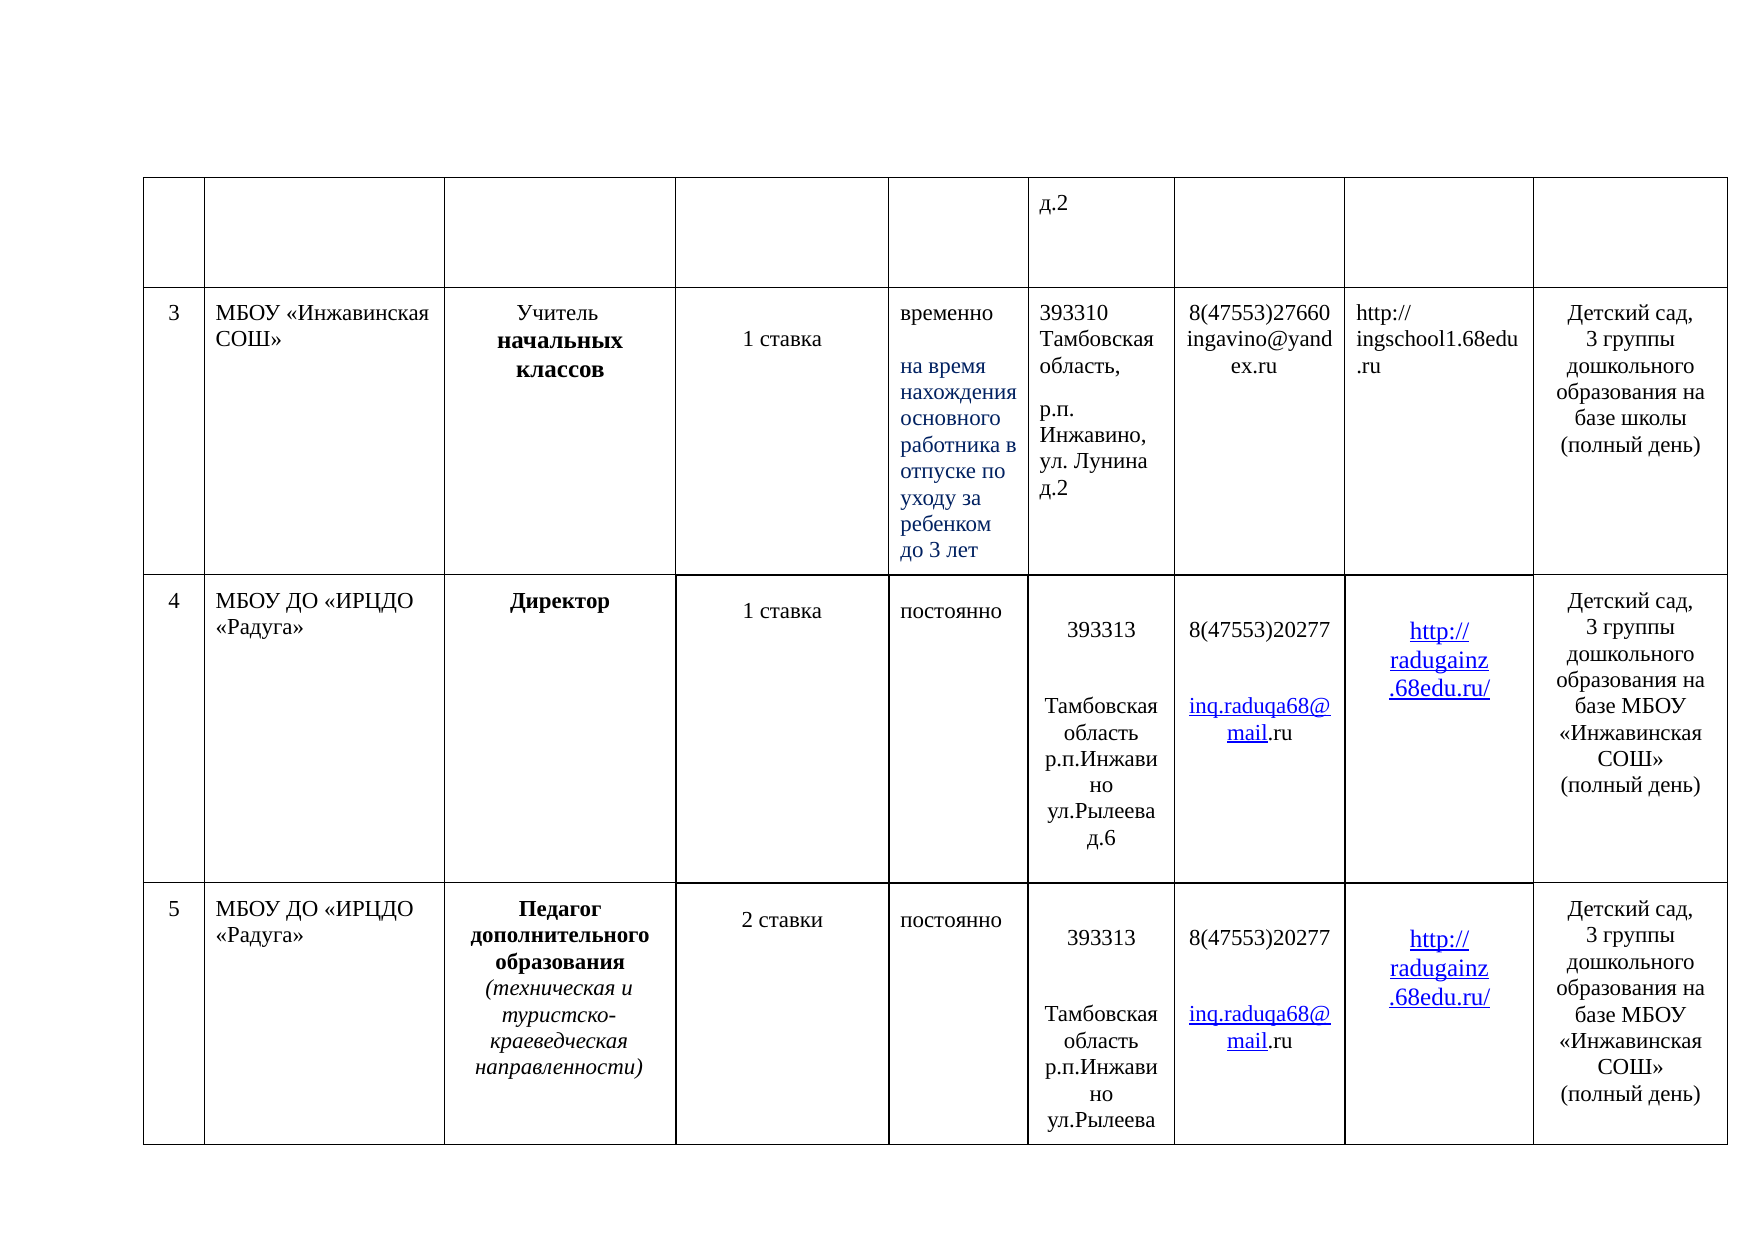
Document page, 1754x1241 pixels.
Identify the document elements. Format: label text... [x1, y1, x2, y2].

table_cell 2 ставки [677, 884, 888, 1143]
table_cell Детский сад, 3 группы дошкольного образования на базе МБОУ «Инжавинская СОШ» (полный день) [1534, 575, 1727, 882]
table_cell 393310 Тамбовская область, р.п. Инжавино, ул. Лунина д.2 [1029, 288, 1174, 574]
table_cell http://radugainz.HYPERLINK "http://radugainz.68edu.ru/"68edu.ru/ [1346, 884, 1533, 1143]
table_cell МБОУ ДО «ИРЦДО «Радуга» [205, 575, 444, 882]
table_cell [1345, 178, 1533, 287]
table_cell 393313 Тамбовская область р.п.Инжавино ул.Рылеева д.6 [1029, 576, 1174, 882]
table_cell http://ingschool1.68edu.ru [1345, 288, 1533, 574]
table_cell Учитель начальных классов [445, 288, 675, 574]
table_cell 393313 Тамбовская область р.п.Инжавино ул.Рылеева [1029, 884, 1174, 1143]
table_cell 1 ставка [676, 288, 888, 574]
table_cell д.2 [1029, 178, 1174, 287]
table_cell постоянно [890, 576, 1027, 882]
table_cell [1534, 178, 1727, 287]
table_cell 3 [144, 288, 204, 574]
table_cell 8(47553)20277 inq.raduqa68@mail.ru [1175, 576, 1344, 882]
table_cell [445, 178, 675, 287]
table_cell 1 ставка [677, 576, 888, 882]
table_cell [205, 178, 444, 287]
table_cell [676, 178, 888, 287]
table_cell http://radugainz.HYPERLINK "http://radugainz.68edu.ru/"68edu.ru/ [1346, 576, 1533, 882]
table_cell 4 [144, 575, 204, 882]
table_cell Детский сад, 3 группы дошкольного образования на базе МБОУ «Инжавинская СОШ» (полный день) [1534, 883, 1727, 1143]
table_cell МБОУ ДО «ИРЦДО «Радуга» [205, 883, 444, 1143]
table_cell МБОУ «Инжавинская СОШ» [205, 288, 444, 574]
table_cell [144, 178, 204, 287]
table_cell [1175, 178, 1344, 287]
table_cell 5 [144, 883, 204, 1143]
table_cell Детский сад, 3 группы дошкольного образования на базе школы (полный день) [1534, 288, 1727, 574]
table_cell временно на время нахождения основного работника в отпуске по уходу за ребенком до 3 лет [889, 288, 1028, 574]
table_cell [889, 178, 1028, 287]
table_cell 8(47553)20277 inq.raduqa68@mail.ru [1175, 884, 1344, 1143]
table_cell постоянно [890, 884, 1027, 1143]
table_cell Педагог дополнительного образования (техническая и туристско-краеведческая направленности) [445, 883, 675, 1143]
table_cell Директор [445, 575, 675, 882]
table_cell 8(47553)27660 ingavino@yandex.ru [1175, 288, 1344, 574]
